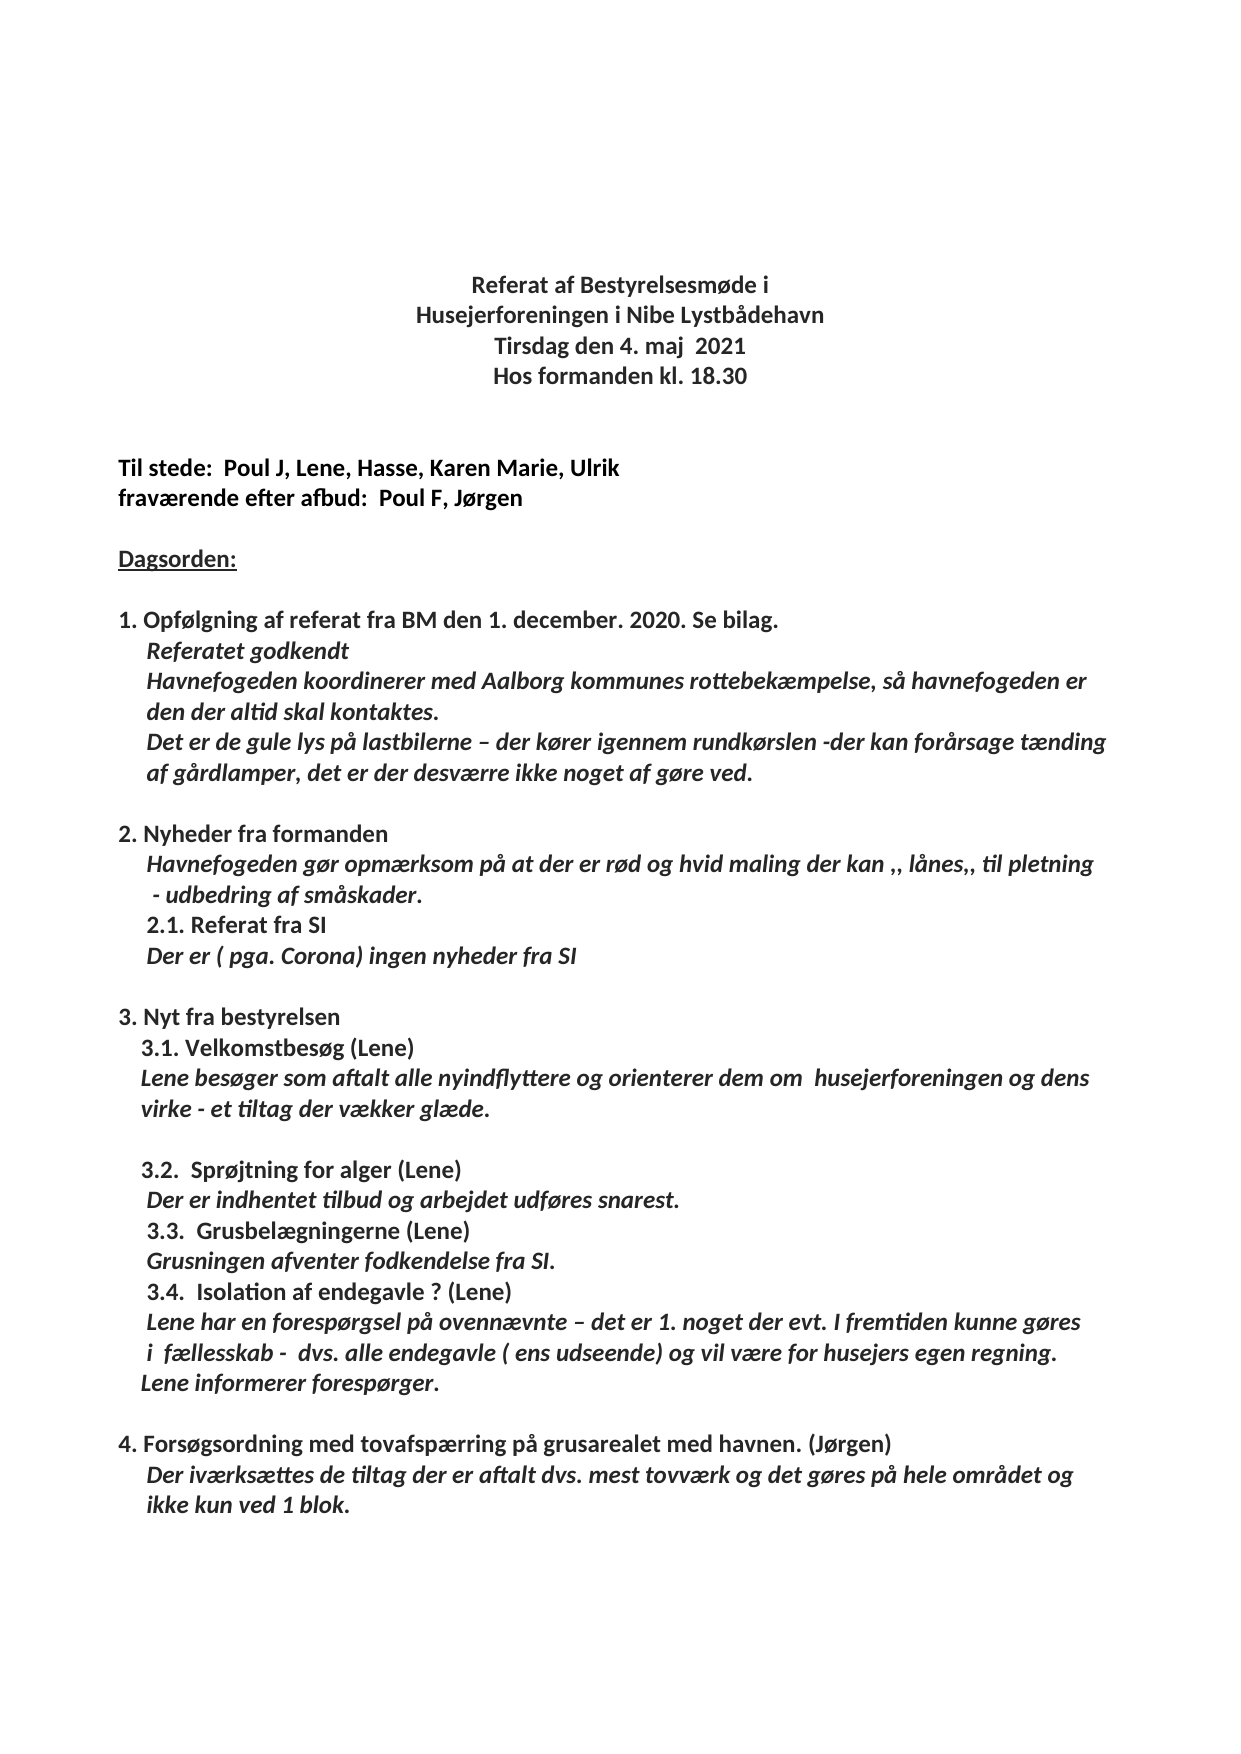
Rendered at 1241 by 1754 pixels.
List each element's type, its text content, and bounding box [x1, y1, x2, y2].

text Husejerforeningen i Nibe Lystbådehavn [118, 299, 1122, 330]
text 2.1. Referat fra SI [118, 910, 1122, 940]
text 2. Nyheder fra formanden [118, 818, 1122, 849]
text Lene informerer forespørger. [118, 1367, 1122, 1398]
text - udbedring af småskader. [118, 879, 1122, 910]
text Det er de gule lys på lastbilerne – der kører igennem rundkørslen -der kan forårsage tænding [118, 727, 1122, 757]
text virke - et tiltag der vækker glæde. [118, 1093, 1122, 1123]
text ikke kun ved 1 blok. [118, 1489, 1122, 1520]
text Referatet godkendt [118, 635, 1122, 666]
text Der iværksættes de tiltag der er aftalt dvs. mest tovværk og det gøres på hele området og [118, 1459, 1122, 1489]
text Lene besøger som aftalt alle nyindflyttere og orienterer dem om husejerforeningen og dens [118, 1062, 1122, 1093]
text 1. Opfølgning af referat fra BM den 1. december. 2020. Se bilag. [118, 604, 1122, 635]
text Der er ( pga. Corona) ingen nyheder fra SI [118, 940, 1122, 971]
text fraværende efter afbud: Poul F, Jørgen [118, 482, 1122, 513]
text 4. Forsøgsordning med tovafspærring på grusarealet med havnen. (Jørgen) [118, 1428, 1122, 1459]
text Dagsorden: [118, 543, 1122, 574]
text 3. Nyt fra bestyrelsen [118, 1001, 1122, 1032]
text 3.1. Velkomstbesøg (Lene) [118, 1032, 1122, 1062]
text Lene har en forespørgsel på ovennævnte – det er 1. noget der evt. I fremtiden kunne gøres [118, 1306, 1122, 1337]
text Der er indhentet tilbud og arbejdet udføres snarest. [118, 1184, 1122, 1215]
text af gårdlamper, det er der desværre ikke noget af gøre ved. [118, 757, 1122, 788]
text 3.2. Sprøjtning for alger (Lene) [118, 1154, 1122, 1184]
text Referat af Bestyrelsesmøde i [118, 269, 1122, 299]
text Grusningen afventer fodkendelse fra SI. [118, 1245, 1122, 1276]
text den der altid skal kontaktes. [118, 696, 1122, 727]
text i fællesskab - dvs. alle endegavle ( ens udseende) og vil være for husejers egen regning. [118, 1337, 1122, 1367]
text 3.4. Isolation af endegavle ? (Lene) [118, 1276, 1122, 1306]
text 3.3. Grusbelægningerne (Lene) [118, 1215, 1122, 1245]
text Tirsdag den 4. maj 2021 [118, 330, 1122, 360]
text Til stede: Poul J, Lene, Hasse, Karen Marie, Ulrik [118, 452, 1122, 482]
text Havnefogeden koordinerer med Aalborg kommunes rottebekæmpelse, så havnefogeden er [118, 666, 1122, 696]
text Havnefogeden gør opmærksom på at der er rød og hvid maling der kan ,, lånes,, til pletning [118, 849, 1122, 879]
text Hos formanden kl. 18.30 [118, 360, 1122, 391]
